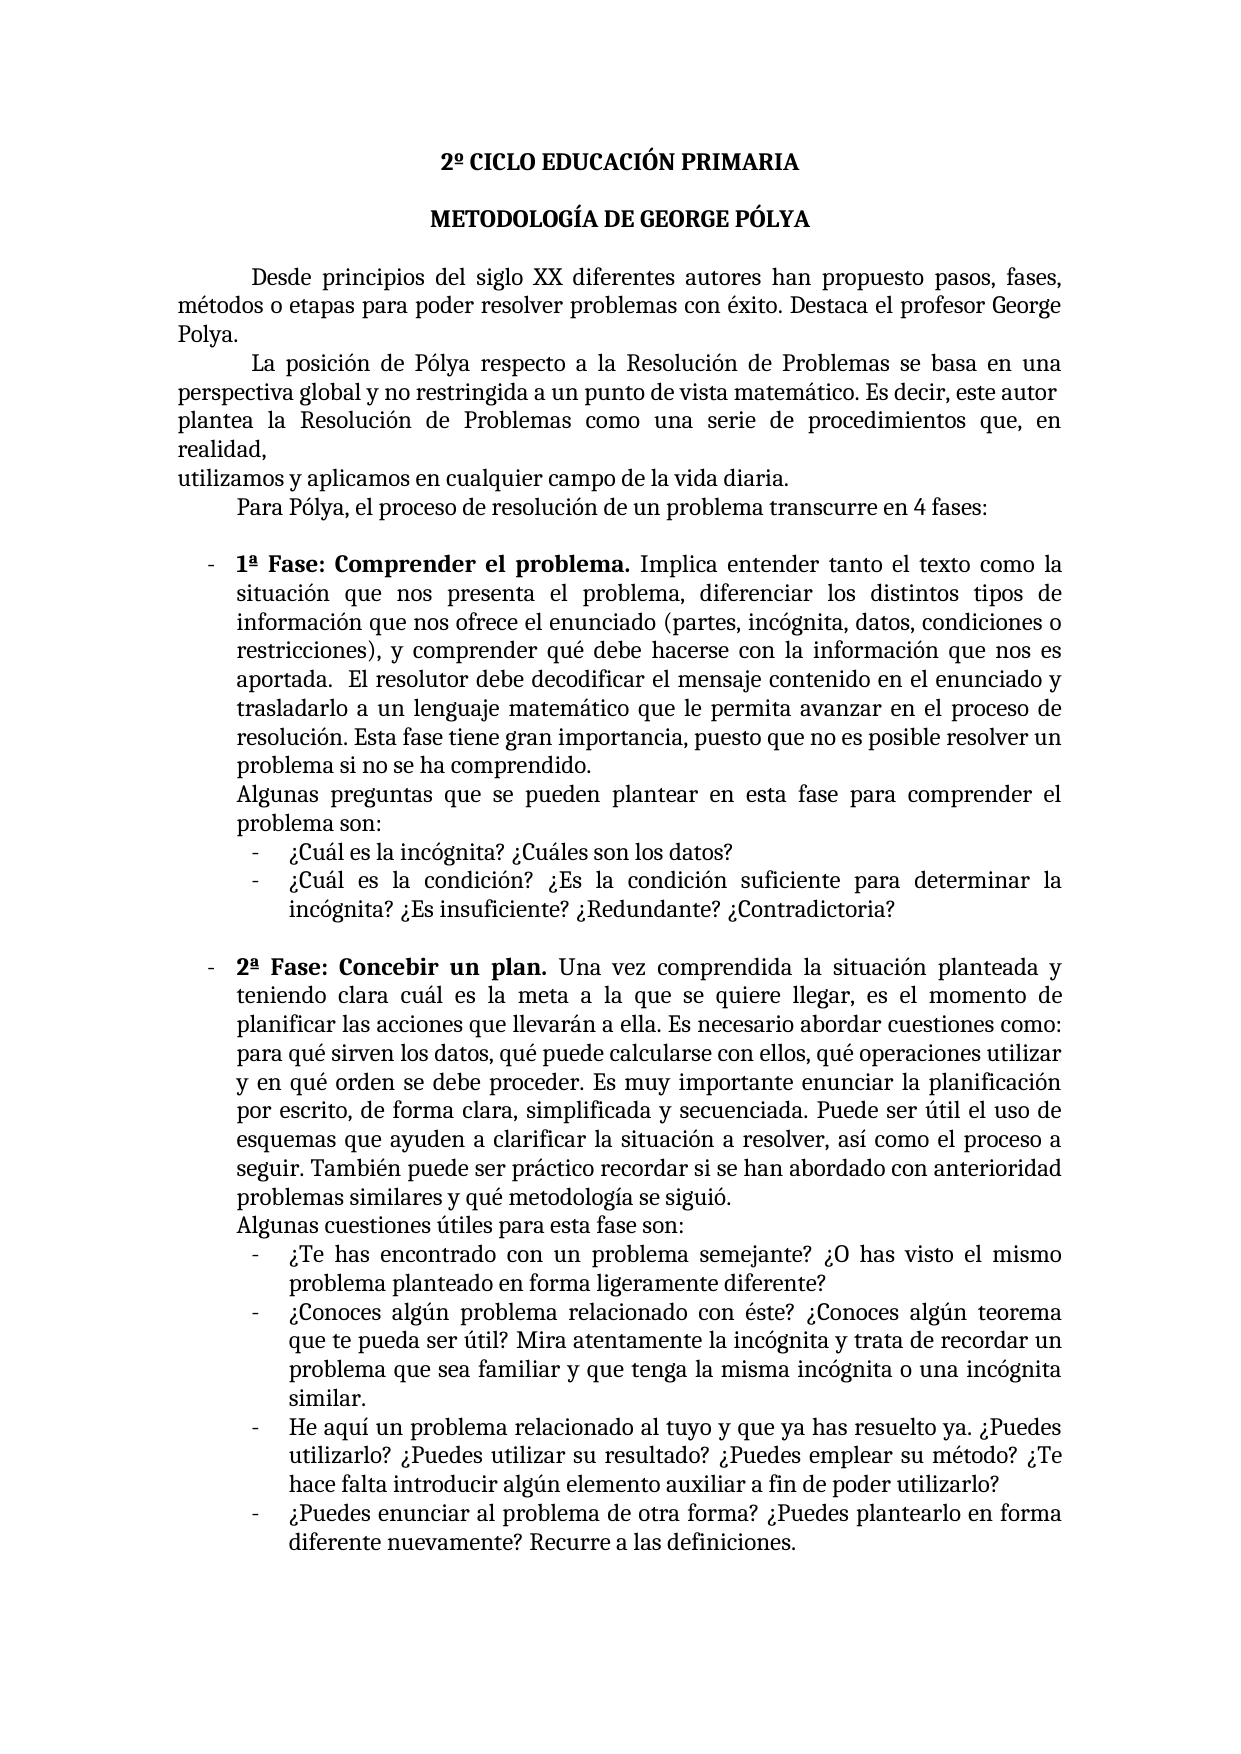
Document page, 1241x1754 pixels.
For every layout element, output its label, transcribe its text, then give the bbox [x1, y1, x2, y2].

text La posición de Pólya respecto a la Resolución de Problemas se basa en una perspectiva global y no restringida a un punto de vista matemático. Es decir, este autor [177, 349, 1063, 406]
list He aquí un problema relacionado al tuyo y que ya has resuelto ya. ¿Puedes utilizarlo? ¿Puedes utilizar su resultado? ¿Puedes emplear su método? ¿Te hace falta introducir algún elemento auxiliar a fin de poder utilizarlo? [251, 1413, 1063, 1499]
list 2ª Fase: Concebir un plan. Una vez comprendida la situación planteada y teniendo clara cuál es la meta a la que se quiere llegar, es el momento de planificar las acciones que llevarán a ella. Es necesario abordar cuestiones como: para qué sirven los datos, qué puede calcularse con ellos, qué operaciones utilizar y en qué orden se debe proceder. Es muy importante enunciar la planificación por escrito, de forma clara, simplificada y secuenciada. Puede ser útil el uso de esquemas que ayuden a clarificar la situación a resolver, así como el proceso a seguir. También puede ser práctico recordar si se han abordado con anterioridad problemas similares y qué metodología se siguió. [207, 953, 1063, 1211]
list ¿Cuál es la incógnita? ¿Cuáles son los datos? [251, 838, 1063, 866]
list ¿Cuál es la condición? ¿Es la condición suficiente para determinar la incógnita? ¿Es insuficiente? ¿Redundante? ¿Contradictoria? [251, 866, 1063, 924]
list ¿Te has encontrado con un problema semejante? ¿O has visto el mismo problema planteado en forma ligeramente diferente? [251, 1240, 1063, 1298]
text plantea la Resolución de Problemas como una serie de procedimientos que, en realidad, [177, 406, 1063, 464]
text METODOLOGÍA DE GEORGE PÓLYA [177, 205, 1063, 234]
text Para Pólya, el proceso de resolución de un problema transcurre en 4 fases: [177, 493, 1063, 521]
text 2º CICLO EDUCACIÓN PRIMARIA [177, 148, 1063, 176]
list 1ª Fase: Comprender el problema. Implica entender tanto el texto como la situación que nos presenta el problema, diferenciar los distintos tipos de información que nos ofrece el enunciado (partes, incógnita, datos, condiciones o restricciones), y comprender qué debe hacerse con la información que nos es aportada. El resolutor debe decodificar el mensaje contenido en el enunciado y trasladarlo a un lenguaje matemático que le permita avanzar en el proceso de resolución. Esta fase tiene gran importancia, puesto que no es posible resolver un problema si no se ha comprendido. [207, 550, 1063, 780]
list ¿Puedes enunciar al problema de otra forma? ¿Puedes plantearlo en forma diferente nuevamente? Recurre a las definiciones. [251, 1499, 1063, 1556]
text Algunas cuestiones útiles para esta fase son: [236, 1211, 1063, 1240]
list Algunas preguntas que se pueden plantear en esta fase para comprender el problema son: [236, 780, 1063, 838]
text utilizamos y aplicamos en cualquier campo de la vida diaria. [177, 464, 1063, 493]
list ¿Conoces algún problema relacionado con éste? ¿Conoces algún teorema que te pueda ser útil? Mira atentamente la incógnita y trata de recordar un problema que sea familiar y que tenga la misma incógnita o una incógnita similar. [251, 1298, 1063, 1413]
text Desde principios del siglo XX diferentes autores han propuesto pasos, fases, métodos o etapas para poder resolver problemas con éxito. Destaca el profesor George Polya. [177, 263, 1063, 349]
